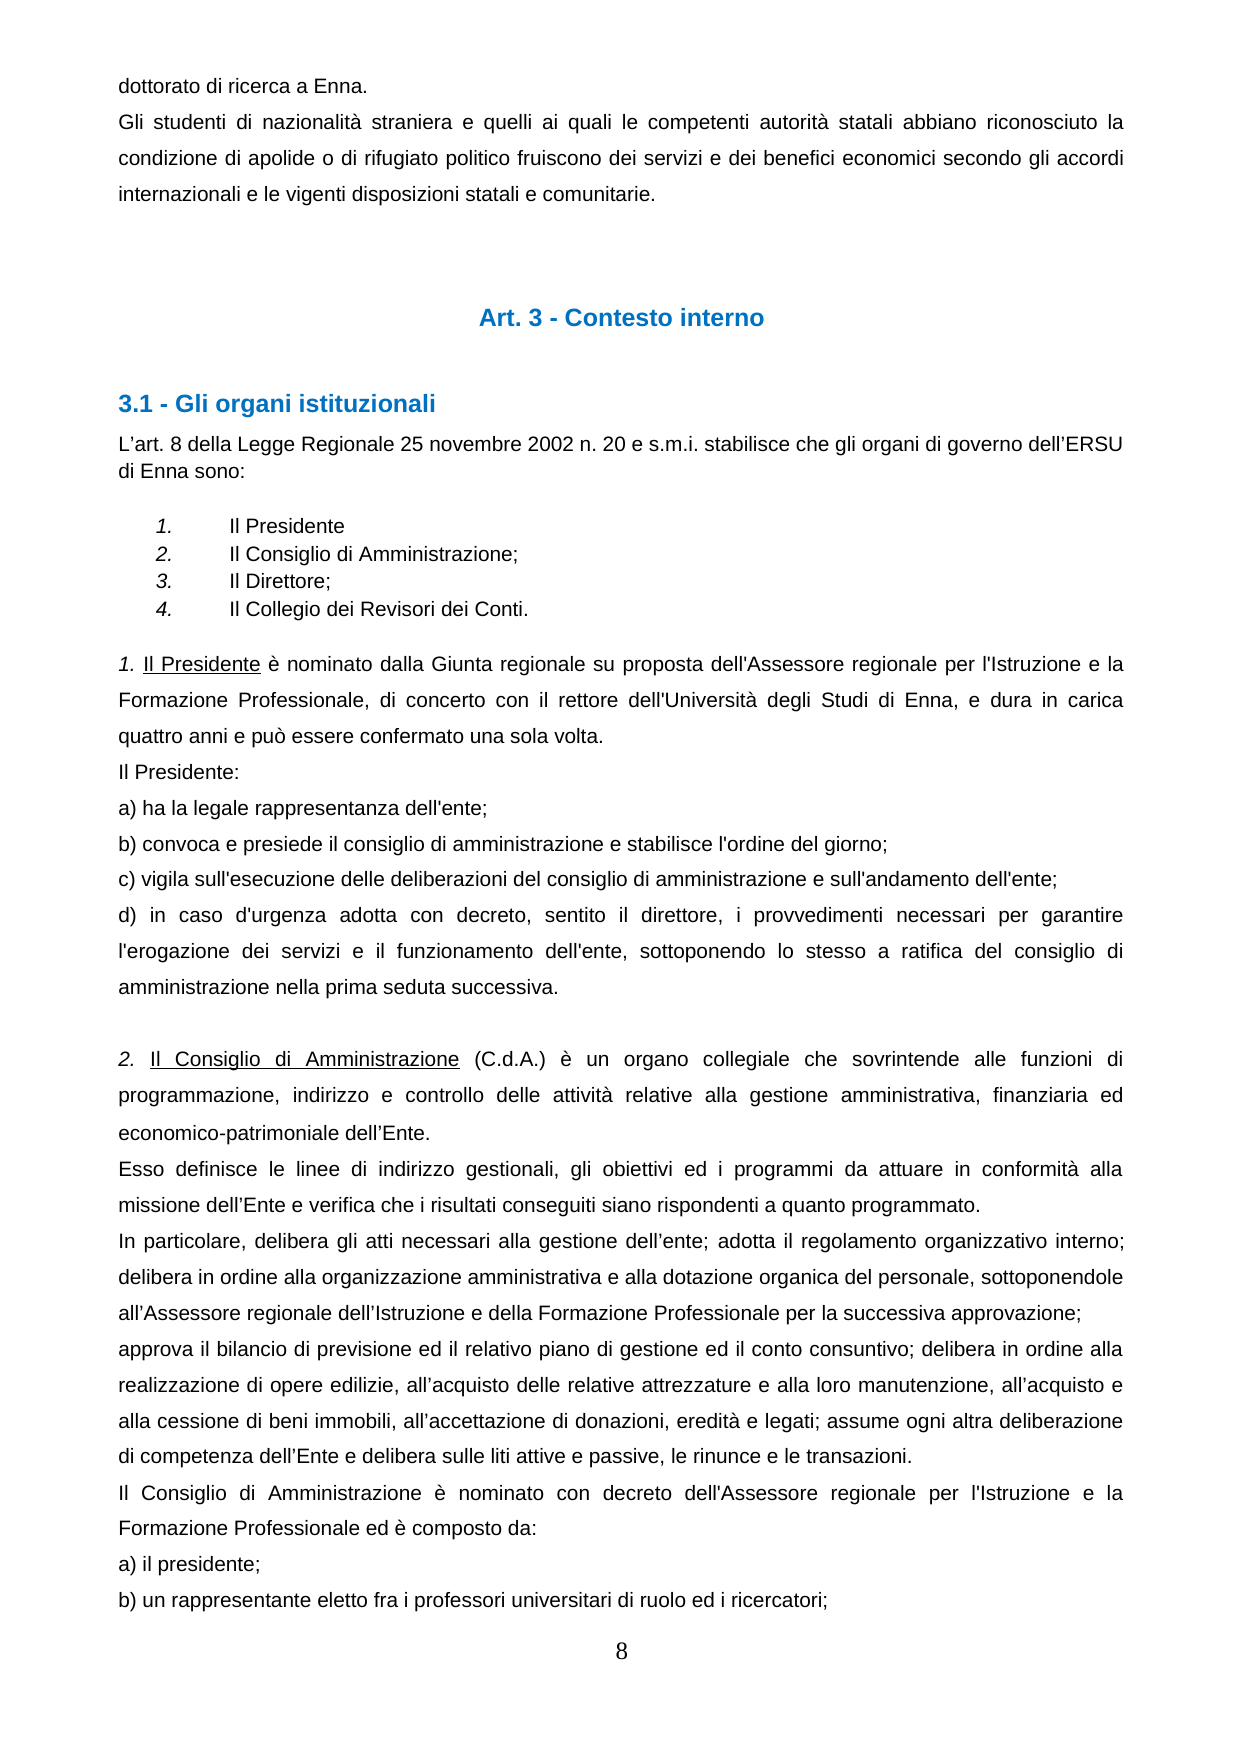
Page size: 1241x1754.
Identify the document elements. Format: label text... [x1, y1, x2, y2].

text In particolare, delibera gli atti necessari alla gestione dell’ente; adotta il regolamento organizzativo interno; delibera in ordine alla organizzazione amministrativa e alla dotazione organica del personale, sottoponendole all’Assessore regionale dell’Istruzione e della Formazione Professionale per la successiva approvazione; [118, 1229, 1125, 1324]
text dottorato di ricerca a Enna. [118, 74, 1125, 98]
text Esso definisce le linee di indirizzo gestionali, gli obiettivi ed i programmi da attuare in conformità alla missione dell’Ente e verifica che i risultati conseguiti siano rispondenti a quanto programmato. [118, 1157, 1125, 1217]
text d) in caso d'urgenza adotta con decreto, sentito il direttore, i provvedimenti necessari per garantire l'erogazione dei servizi e il funzionamento dell'ente, sottoponendo lo stesso a ratifica del consiglio di amministrazione nella prima seduta successiva. [118, 903, 1125, 999]
list Il Collegio dei Revisori dei Conti. [156, 597, 1125, 621]
text c) vigila sull'esecuzione delle deliberazioni del consiglio di amministrazione e sull'andamento dell'ente; [118, 867, 1125, 891]
text a) ha la legale rappresentanza dell'ente; [118, 795, 1125, 819]
text Il Presidente: [118, 759, 1125, 783]
text 2. Il Consiglio di Amministrazione (C.d.A.) è un organo collegiale che sovrintende alle funzioni di programmazione, indirizzo e controllo delle attività relative alla gestione amministrativa, finanziaria ed economico‐patrimoniale dell’Ente. [118, 1047, 1125, 1144]
list Il Presidente [156, 514, 1125, 538]
text b) un rappresentante eletto fra i professori universitari di ruolo ed i ricercatori; [118, 1588, 1125, 1612]
text Il Consiglio di Amministrazione è nominato con decreto dell'Assessore regionale per l'Istruzione e la Formazione Professionale ed è composto da: [118, 1480, 1125, 1540]
text Art. 3 - Contesto interno [118, 303, 1125, 332]
text L’art. 8 della Legge Regionale 25 novembre 2002 n. 20 e s.m.i. stabilisce che gli organi di governo dell’ERSU di Enna sono: [118, 432, 1125, 483]
text 3.1 - Gli organi istituzionali [118, 388, 1125, 417]
list Il Consiglio di Amministrazione; [156, 542, 1125, 566]
text approva il bilancio di previsione ed il relativo piano di gestione ed il conto consuntivo; delibera in ordine alla realizzazione di opere edilizie, all’acquisto delle relative attrezzature e alla loro manutenzione, all’acquisto e alla cessione di beni immobili, all’accettazione di donazioni, eredità e legati; assume ogni altra deliberazione di competenza dell’Ente e delibera sulle liti attive e passive, le rinunce e le transazioni. [118, 1337, 1125, 1468]
text b) convoca e presiede il consiglio di amministrazione e stabilisce l'ordine del giorno; [118, 831, 1125, 855]
text a) il presidente; [118, 1552, 1125, 1576]
text Gli studenti di nazionalità straniera e quelli ai quali le competenti autorità statali abbiano riconosciuto la condizione di apolide o di rifugiato politico fruiscono dei servizi e dei benefici economici secondo gli accordi internazionali e le vigenti disposizioni statali e comunitarie. [118, 110, 1125, 206]
text 1. Il Presidente è nominato dalla Giunta regionale su proposta dell'Assessore regionale per l'Istruzione e la Formazione Professionale, di concerto con il rettore dell'Università degli Studi di Enna, e dura in carica quattro anni e può essere confermato una sola volta. [118, 652, 1125, 747]
list Il Direttore; [156, 569, 1125, 593]
